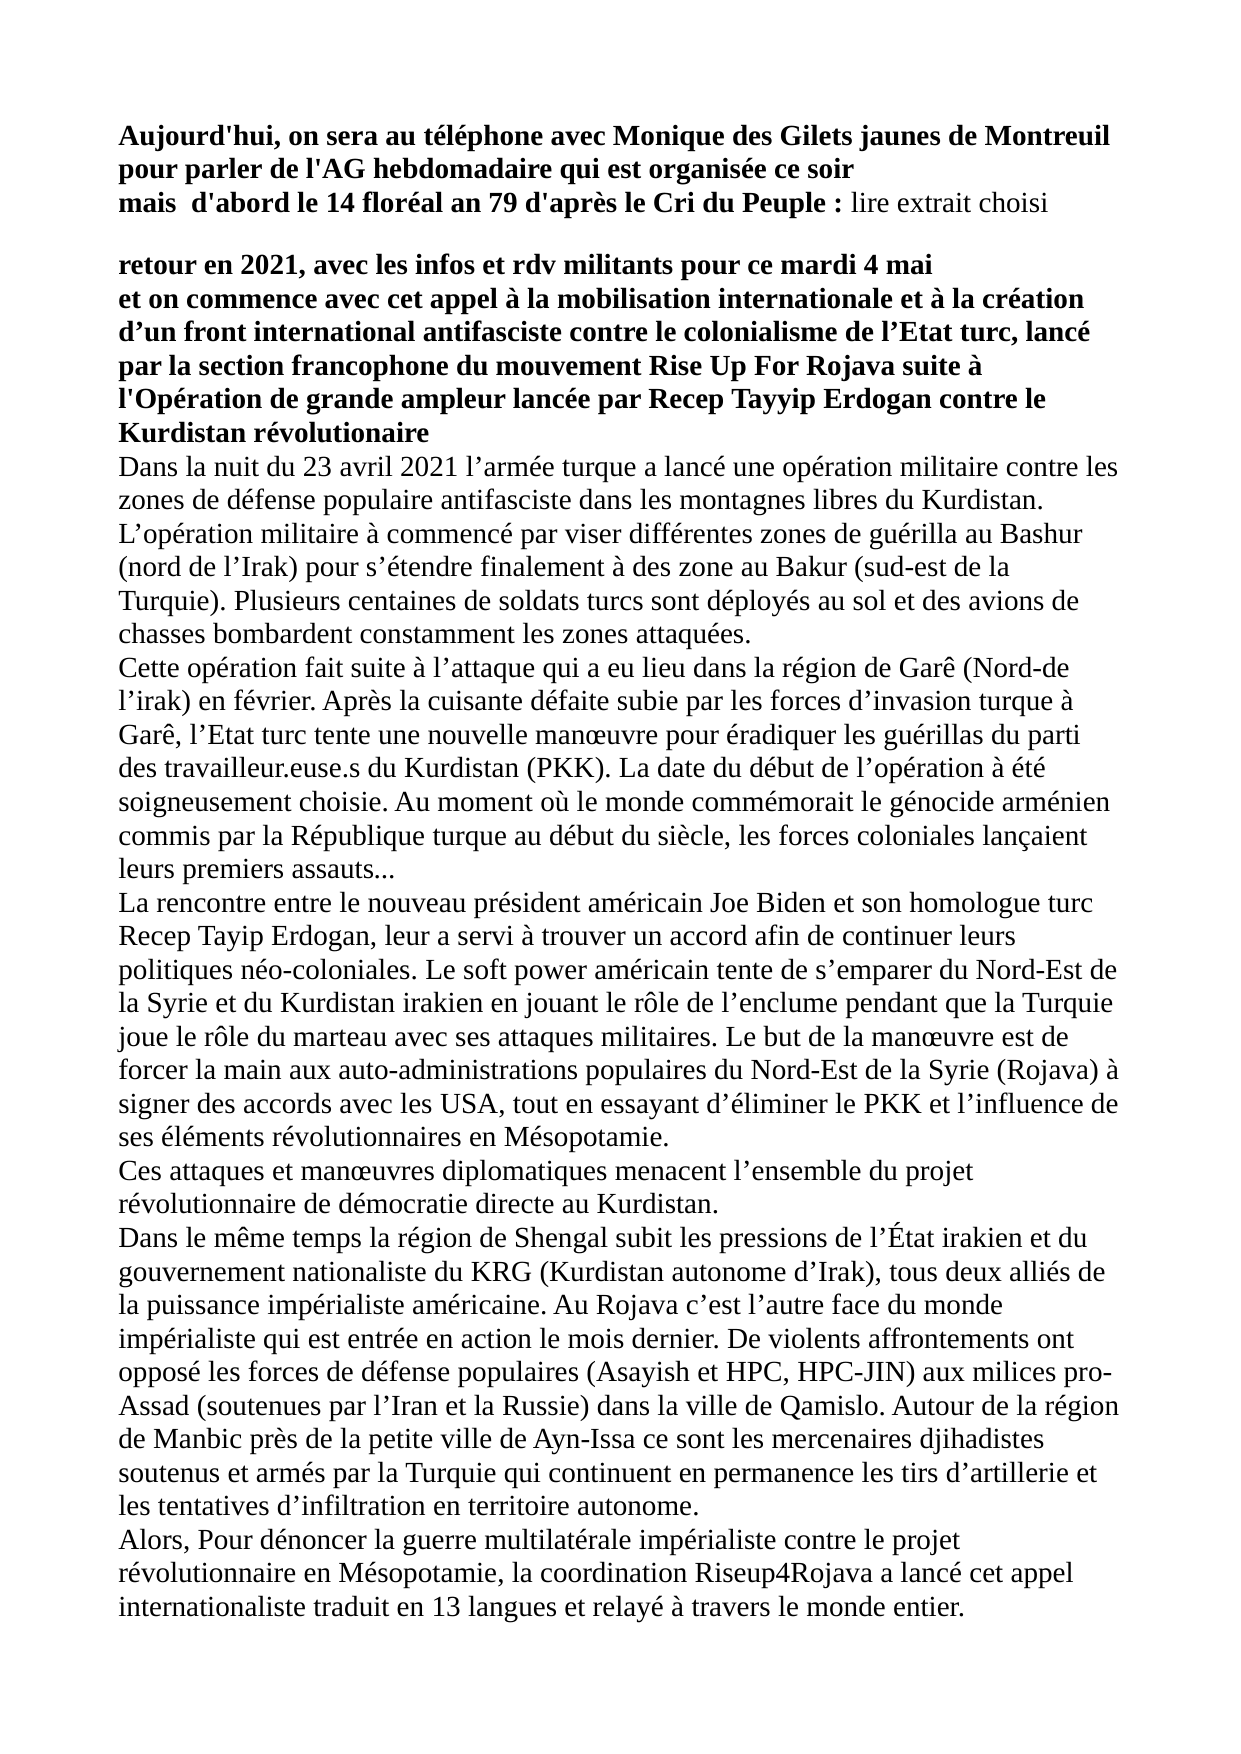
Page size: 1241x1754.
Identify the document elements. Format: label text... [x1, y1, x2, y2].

text et on commence avec cet appel à la mobilisation internationale et à la création d’un front international antifasciste contre le colonialisme de l’Etat turc, lancé par la section francophone du mouvement Rise Up For Rojava suite à l'Opération de grande ampleur lancée par Recep Tayyip Erdogan contre le Kurdistan révolutionaire [118, 281, 1122, 449]
text Ces attaques et manœuvres diplomatiques menacent l’ensemble du projet révolutionnaire de démocratie directe au Kurdistan. Dans le même temps la région de Shengal subit les pressions de l’État irakien et du gouvernement nationaliste du KRG (Kurdistan autonome d’Irak), tous deux alliés de la puissance impérialiste américaine. Au Rojava c’est l’autre face du monde impérialiste qui est entrée en action le mois dernier. De violents affrontements ont opposé les forces de défense populaires (Asayish et HPC, HPC-JIN) aux milices pro-Assad (soutenues par l’Iran et la Russie) dans la ville de Qamislo. Autour de la région de Manbic près de la petite ville de Ayn-Issa ce sont les mercenaires djihadistes soutenus et armés par la Turquie qui continuent en permanence les tirs d’artillerie et les tentatives d’infiltration en territoire autonome. [118, 1153, 1122, 1522]
text Dans la nuit du 23 avril 2021 l’armée turque a lancé une opération militaire contre les zones de défense populaire antifasciste dans les montagnes libres du Kurdistan. L’opération militaire à commencé par viser différentes zones de guérilla au Bashur (nord de l’Irak) pour s’étendre finalement à des zone au Bakur (sud-est de la Turquie). Plusieurs centaines de soldats turcs sont déployés au sol et des avions de chasses bombardent constamment les zones attaquées. Cette opération fait suite à l’attaque qui a eu lieu dans la région de Garê (Nord-de l’irak) en février. Après la cuisante défaite subie par les forces d’invasion turque à Garê, l’Etat turc tente une nouvelle manœuvre pour éradiquer les guérillas du parti des travailleur.euse.s du Kurdistan (PKK). La date du début de l’opération à été soigneusement choisie. Au moment où le monde commémorait le génocide arménien commis par la République turque au début du siècle, les forces coloniales lançaient leurs premiers assauts... La rencontre entre le nouveau président américain Joe Biden et son homologue turc Recep Tayip Erdogan, leur a servi à trouver un accord afin de continuer leurs politiques néo-coloniales. Le soft power américain tente de s’emparer du Nord-Est de la Syrie et du Kurdistan irakien en jouant le rôle de l’enclume pendant que la Turquie joue le rôle du marteau avec ses attaques militaires. Le but de la manœuvre est de forcer la main aux auto-administrations populaires du Nord-Est de la Syrie (Rojava) à signer des accords avec les USA, tout en essayant d’éliminer le PKK et l’influence de ses éléments révolutionnaires en Mésopotamie. [118, 449, 1122, 1153]
text Alors, Pour dénoncer la guerre multilatérale impérialiste contre le projet révolutionnaire en Mésopotamie, la coordination Riseup4Rojava a lancé cet appel internationaliste traduit en 13 langues et relayé à travers le monde entier. [118, 1522, 1122, 1623]
text mais d'abord le 14 floréal an 79 d'après le Cri du Peuple : lire extrait choisi [118, 185, 1122, 219]
text Aujourd'hui, on sera au téléphone avec Monique des Gilets jaunes de Montreuil pour parler de l'AG hebdomadaire qui est organisée ce soir [118, 118, 1122, 185]
text retour en 2021, avec les infos et rdv militants pour ce mardi 4 mai [118, 247, 1122, 281]
